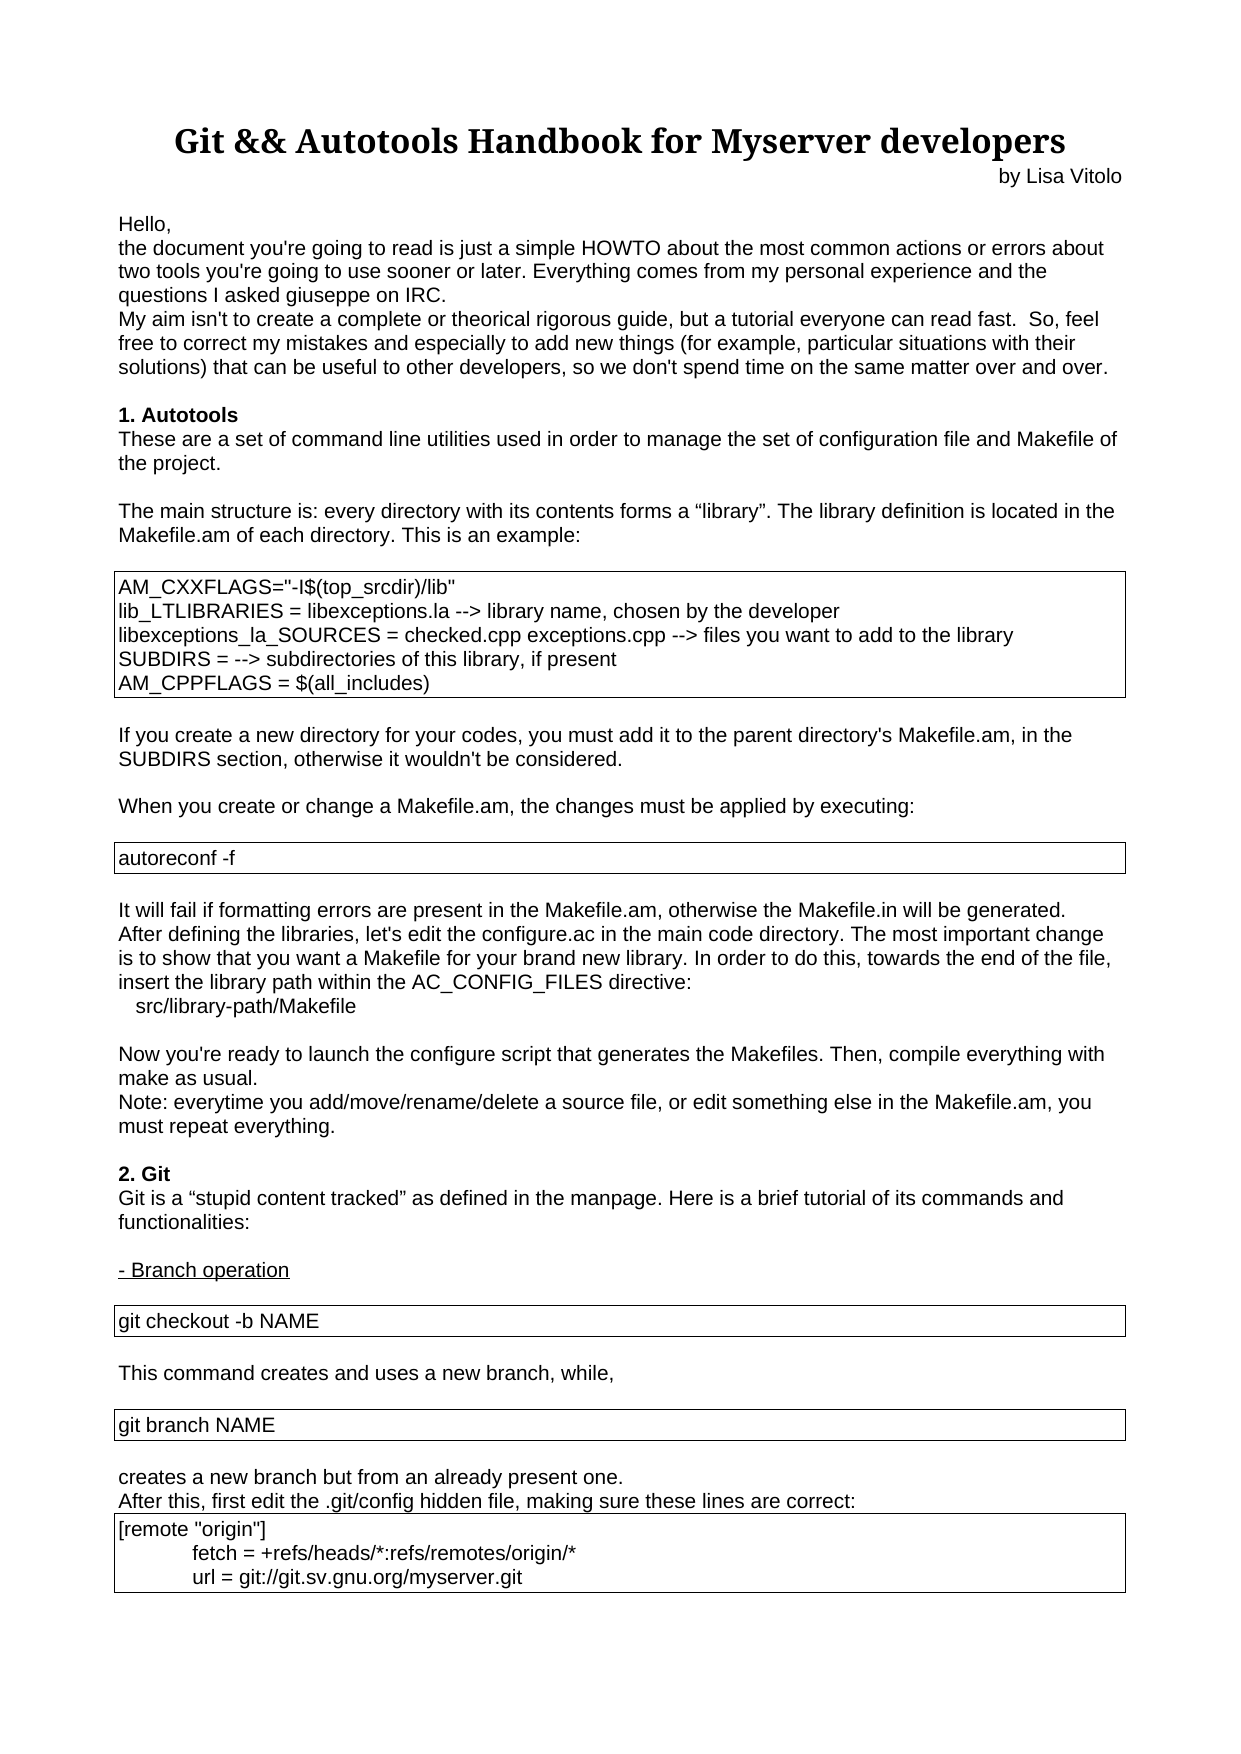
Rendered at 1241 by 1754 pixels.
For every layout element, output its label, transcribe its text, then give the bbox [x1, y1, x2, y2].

text This command creates and uses a new branch, while, [118, 1361, 1122, 1385]
text fetch = +refs/heads/*:refs/remotes/origin/* [118, 1541, 1122, 1561]
text AM_CPPFLAGS = $(all_includes) [115, 667, 1125, 697]
text by Lisa Vitolo [118, 163, 1122, 187]
text autoreconf -f [115, 843, 1125, 873]
text When you create or change a Makefile.am, the changes must be applied by executing: [118, 794, 1122, 818]
text Git && Autotools Handbook for Myserver developers [118, 118, 1122, 163]
text SUBDIRS = --> subdirectories of this library, if present [118, 647, 1122, 667]
text git branch NAME [115, 1410, 1125, 1440]
text After defining the libraries, let's edit the configure.ac in the main code directory. The most important change is to show that you want a Makefile for your brand new library. In order to do this, towards the end of the file, insert the library path within the AC_CONFIG_FILES directive: [118, 922, 1122, 994]
text - Branch operation [118, 1257, 1122, 1281]
text The main structure is: every directory with its contents forms a “library”. The library definition is located in the Makefile.am of each directory. This is an example: [118, 499, 1122, 547]
text 2. Git [118, 1162, 1122, 1186]
text AM_CXXFLAGS="-I$(top_srcdir)/lib" [115, 572, 1125, 599]
text url = git://git.sv.gnu.org/myserver.git [115, 1561, 1125, 1592]
text These are a set of command line utilities used in order to manage the set of configuration file and Makefile of the project. [118, 427, 1122, 475]
text Hello, [118, 211, 1122, 235]
text Note: everytime you add/move/rename/delete a source file, or edit something else in the Makefile.am, you must repeat everything. [118, 1090, 1122, 1138]
text creates a new branch but from an already present one. [118, 1465, 1122, 1489]
text Now you're ready to launch the configure script that generates the Makefiles. Then, compile everything with make as usual. [118, 1042, 1122, 1090]
text After this, first edit the .git/config hidden file, making sure these lines are correct: [118, 1489, 1122, 1513]
text libexceptions_la_SOURCES = checked.cpp exceptions.cpp --> files you want to add to the library [118, 623, 1122, 647]
text [remote "origin"] [115, 1514, 1125, 1541]
text It will fail if formatting errors are present in the Makefile.am, otherwise the Makefile.in will be generated. [118, 898, 1122, 922]
text My aim isn't to create a complete or theorical rigorous guide, but a tutorial everyone can read fast. So, feel free to correct my mistakes and especially to add new things (for example, particular situations with their solutions) that can be useful to other developers, so we don't spend time on the same matter over and over. [118, 307, 1122, 379]
text Git is a “stupid content tracked” as defined in the manpage. Here is a brief tutorial of its commands and functionalities: [118, 1186, 1122, 1233]
text src/library-path/Makefile [118, 994, 1122, 1018]
text lib_LTLIBRARIES = libexceptions.la --> library name, chosen by the developer [118, 599, 1122, 623]
text the document you're going to read is just a simple HOWTO about the most common actions or errors about two tools you're going to use sooner or later. Everything comes from my personal experience and the questions I asked giuseppe on IRC. [118, 235, 1122, 307]
text 1. Autotools [118, 403, 1122, 427]
text If you create a new directory for your codes, you must add it to the parent directory's Makefile.am, in the SUBDIRS section, otherwise it wouldn't be considered. [118, 722, 1122, 770]
text git checkout -b NAME [115, 1306, 1125, 1336]
